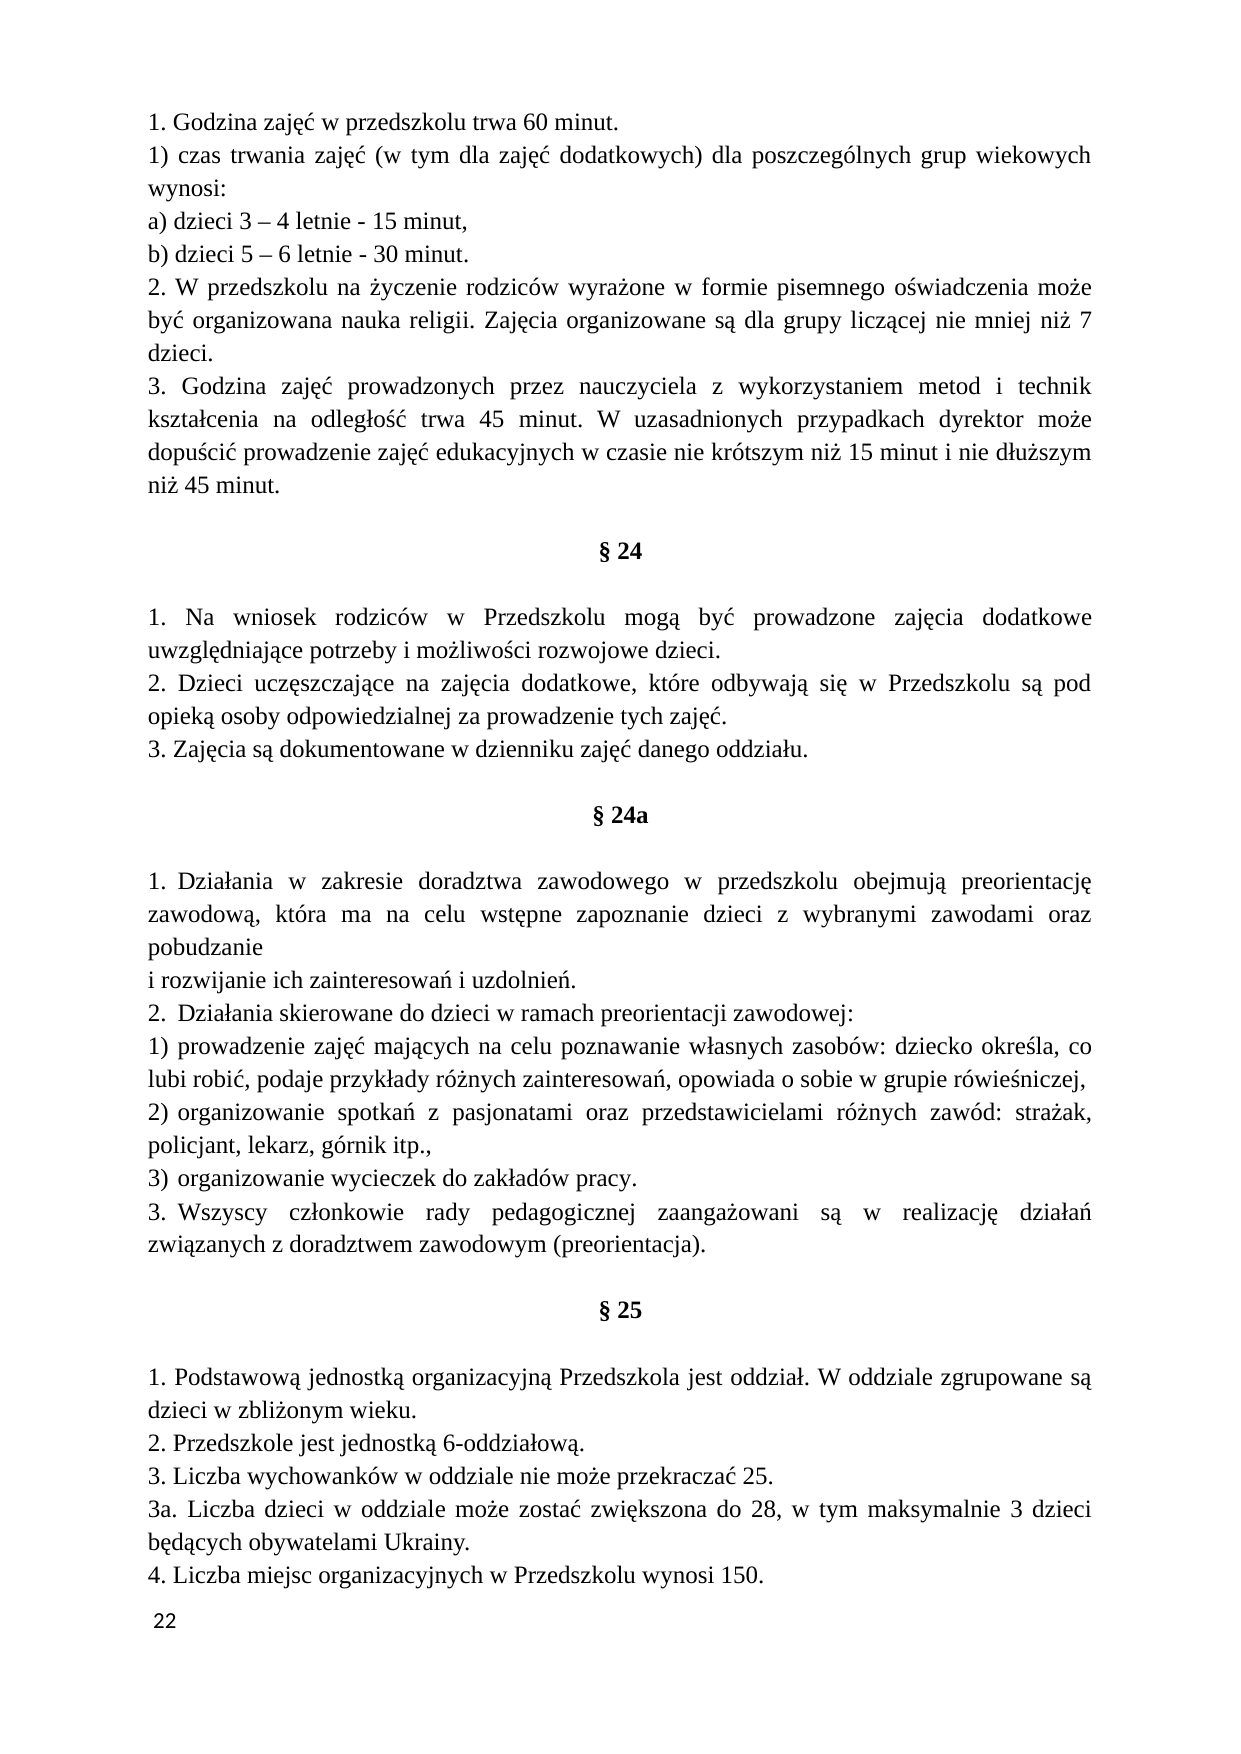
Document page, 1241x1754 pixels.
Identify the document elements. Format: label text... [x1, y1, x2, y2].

text 2. Przedszkole jest jednostką 6-oddziałową. [148, 1428, 1093, 1456]
text 4. Liczba miejsc organizacyjnych w Przedszkolu wynosi 150. [148, 1560, 1093, 1588]
text § 25 [148, 1296, 1093, 1324]
text 1. Godzina zajęć w przedszkolu trwa 60 minut. [148, 107, 1093, 136]
text 3a. Liczba dzieci w oddziale może zostać zwiększona do 28, w tym maksymalnie 3 dzieci będących obywatelami Ukrainy. [148, 1494, 1093, 1556]
list organizowanie wycieczek do zakładów pracy. [148, 1163, 1093, 1192]
list Działania w zakresie doradztwa zawodowego w przedszkolu obejmują preorientację zawodową, która ma na celu wstępne zapoznanie dzieci z wybranymi zawodami oraz pobudzanie [148, 866, 1093, 961]
text 3. Godzina zajęć prowadzonych przez nauczyciela z wykorzystaniem metod i technik kształcenia na odległość trwa 45 minut. W uzasadnionych przypadkach dyrektor może dopuścić prowadzenie zajęć edukacyjnych w czasie nie krótszym niż 15 minut i nie dłuższym niż 45 minut. [148, 371, 1093, 499]
list Wszyscy członkowie rady pedagogicznej zaangażowani są w realizację działań związanych z doradztwem zawodowym (preorientacja). [148, 1197, 1093, 1258]
text 1) czas trwania zajęć (w tym dla zajęć dodatkowych) dla poszczególnych grup wiekowych wynosi: [148, 140, 1093, 202]
text 2. W przedszkolu na życzenie rodziców wyrażone w formie pisemnego oświadczenia może być organizowana nauka religii. Zajęcia organizowane są dla grupy liczącej nie mniej niż 7 dzieci. [148, 272, 1093, 367]
text 2. Dzieci uczęszczające na zajęcia dodatkowe, które odbywają się w Przedszkolu są pod opieką osoby odpowiedzialnej za prowadzenie tych zajęć. [148, 668, 1093, 730]
text 1. Na wniosek rodziców w Przedszkolu mogą być prowadzone zajęcia dodatkowe uwzględniające potrzeby i możliwości rozwojowe dzieci. [148, 602, 1093, 664]
text § 24a [148, 800, 1093, 829]
list Działania skierowane do dzieci w ramach preorientacji zawodowej: [148, 998, 1093, 1027]
text 1. Podstawową jednostką organizacyjną Przedszkola jest oddział. W oddziale zgrupowane są dzieci w zbliżonym wieku. [148, 1362, 1093, 1423]
text 3. Liczba wychowanków w oddziale nie może przekraczać 25. [148, 1461, 1093, 1489]
text 3. Zajęcia są dokumentowane w dzienniku zajęć danego oddziału. [148, 734, 1093, 763]
text i rozwijanie ich zainteresowań i uzdolnień. [148, 965, 1093, 994]
text a) dzieci 3 – 4 letnie - 15 minut, [148, 206, 1093, 235]
text § 24 [148, 536, 1093, 565]
list prowadzenie zajęć mających na celu poznawanie własnych zasobów: dziecko określa, co lubi robić, podaje przykłady różnych zainteresowań, opowiada o sobie w grupie rówieśniczej, [148, 1031, 1093, 1093]
list organizowanie spotkań z pasjonatami oraz przedstawicielami różnych zawód: strażak, policjant, lekarz, górnik itp., [148, 1097, 1093, 1159]
text b) dzieci 5 – 6 letnie - 30 minut. [148, 239, 1093, 268]
